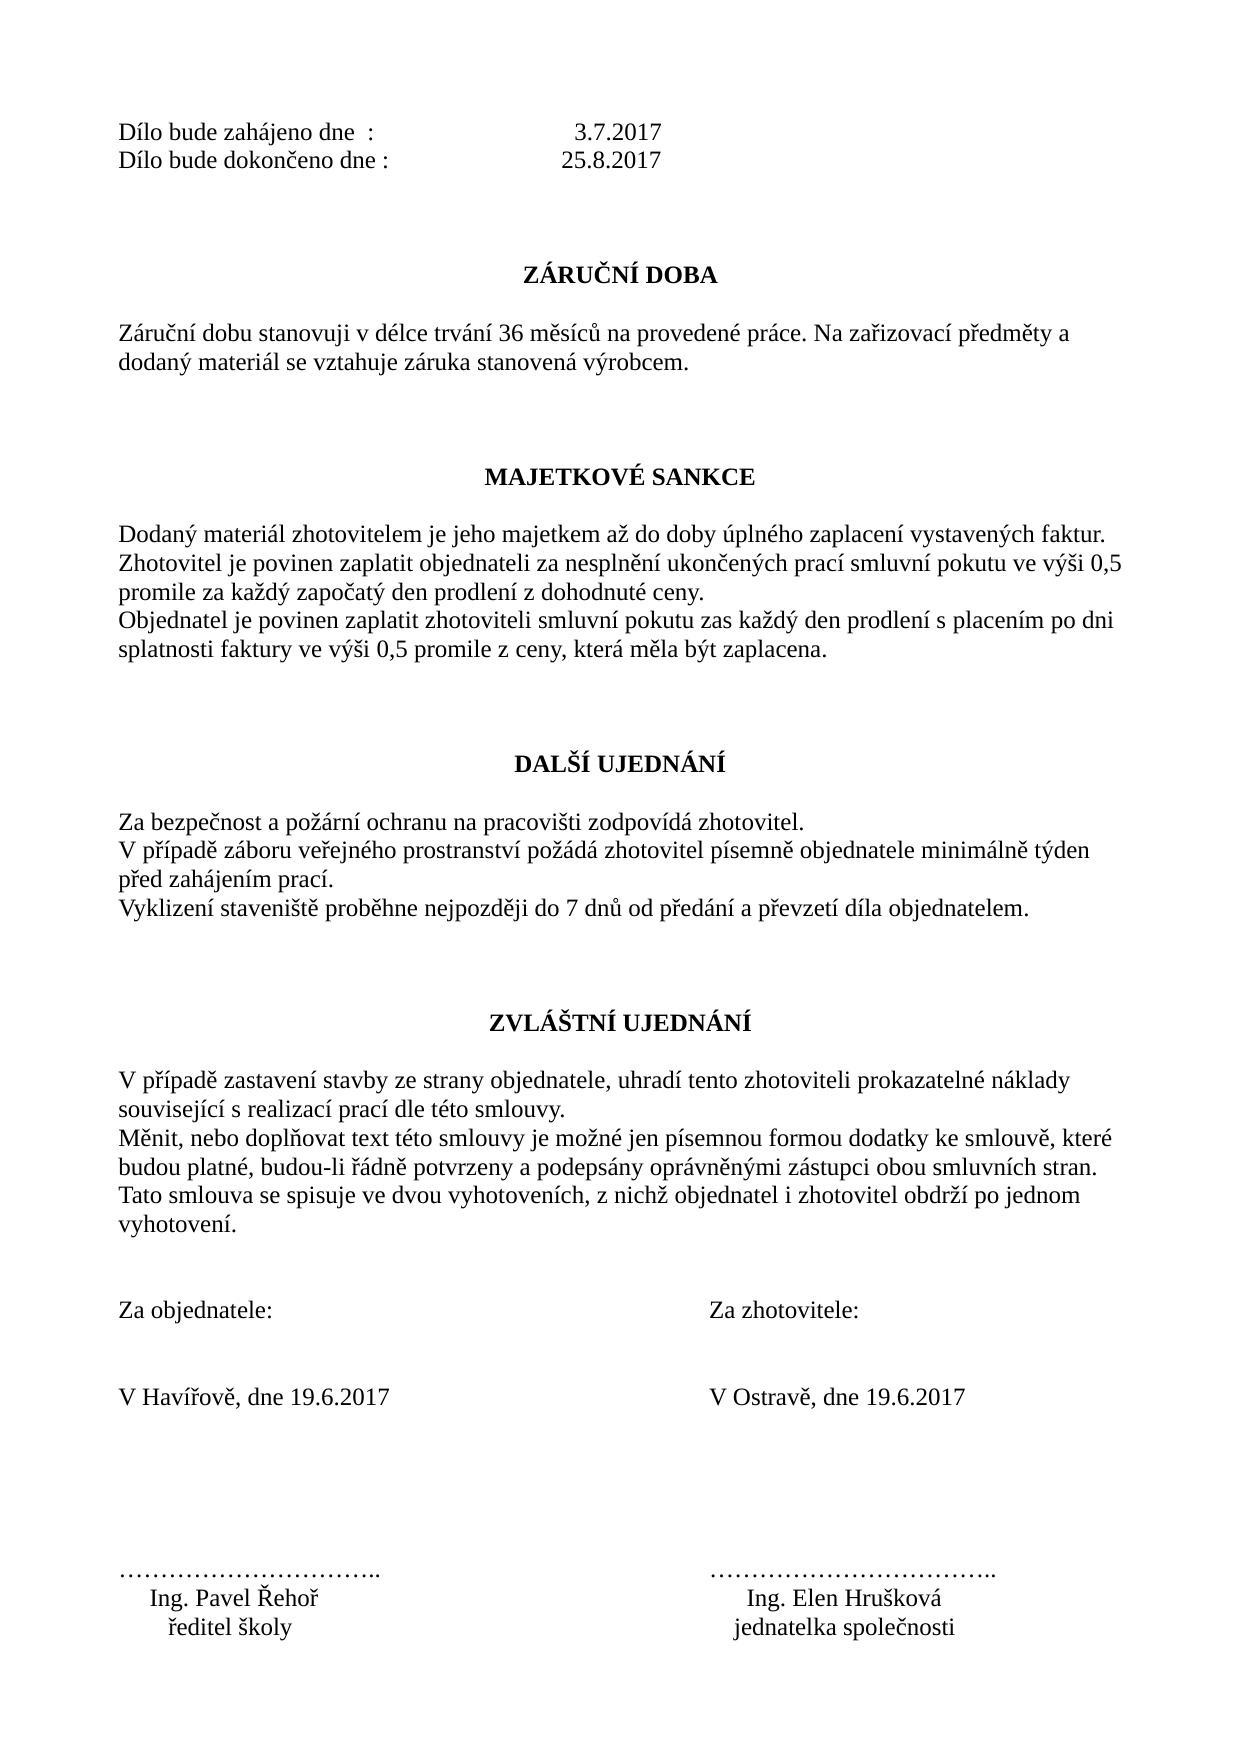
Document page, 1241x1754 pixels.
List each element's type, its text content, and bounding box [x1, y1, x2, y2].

text Za objednatele: Za zhotovitele: [118, 1295, 1122, 1324]
text V případě záboru veřejného prostranství požádá zhotovitel písemně objednatele minimálně týden před zahájením prací. [118, 835, 1122, 893]
text DALŠÍ UJEDNÁNÍ [118, 749, 1122, 778]
text Vyklizení staveniště proběhne nejpozději do 7 dnů od předání a převzetí díla objednatelem. [118, 893, 1122, 922]
text Tato smlouva se spisuje ve dvou vyhotoveních, z nichž objednatel i zhotovitel obdrží po jednom vyhotovení. [118, 1180, 1122, 1238]
text Dodaný materiál zhotovitelem je jeho majetkem až do doby úplného zaplacení vystavených faktur. [118, 519, 1122, 548]
text V případě zastavení stavby ze strany objednatele, uhradí tento zhotoviteli prokazatelné náklady související s realizací prací dle této smlouvy. [118, 1065, 1122, 1123]
text Záruční dobu stanovuji v délce trvání 36 měsíců na provedené práce. Na zařizovací předměty a dodaný materiál se vztahuje záruka stanovená výrobcem. [118, 318, 1122, 375]
text Za bezpečnost a požární ochranu na pracovišti zodpovídá zhotovitel. [118, 807, 1122, 835]
text Měnit, nebo doplňovat text této smlouvy je možné jen písemnou formou dodatky ke smlouvě, které budou platné, budou-li řádně potvrzeny a podepsány oprávněnými zástupci obou smluvních stran. [118, 1123, 1122, 1180]
text V Havířově, dne 19.6.2017 V Ostravě, dne 19.6.2017 [118, 1382, 1122, 1410]
text ZVLÁŠTNÍ UJEDNÁNÍ [118, 1008, 1122, 1037]
text Dílo bude dokončeno dne : 25.8.2017 [118, 145, 1122, 174]
text MAJETKOVÉ SANKCE [118, 462, 1122, 490]
text ………………………….. …………………………….. [118, 1554, 1122, 1583]
text Dílo bude zahájeno dne : 3.7.2017 [118, 117, 1122, 145]
text Objednatel je povinen zaplatit zhotoviteli smluvní pokutu zas každý den prodlení s placením po dni splatnosti faktury ve výši 0,5 promile z ceny, která měla být zaplacena. [118, 605, 1122, 663]
text ZÁRUČNÍ DOBA [118, 260, 1122, 289]
text ředitel školy jednatelka společnosti [118, 1612, 1122, 1640]
text Ing. Pavel Řehoř Ing. Elen Hrušková [118, 1583, 1122, 1612]
text Zhotovitel je povinen zaplatit objednateli za nesplnění ukončených prací smluvní pokutu ve výši 0,5 promile za každý započatý den prodlení z dohodnuté ceny. [118, 548, 1122, 605]
